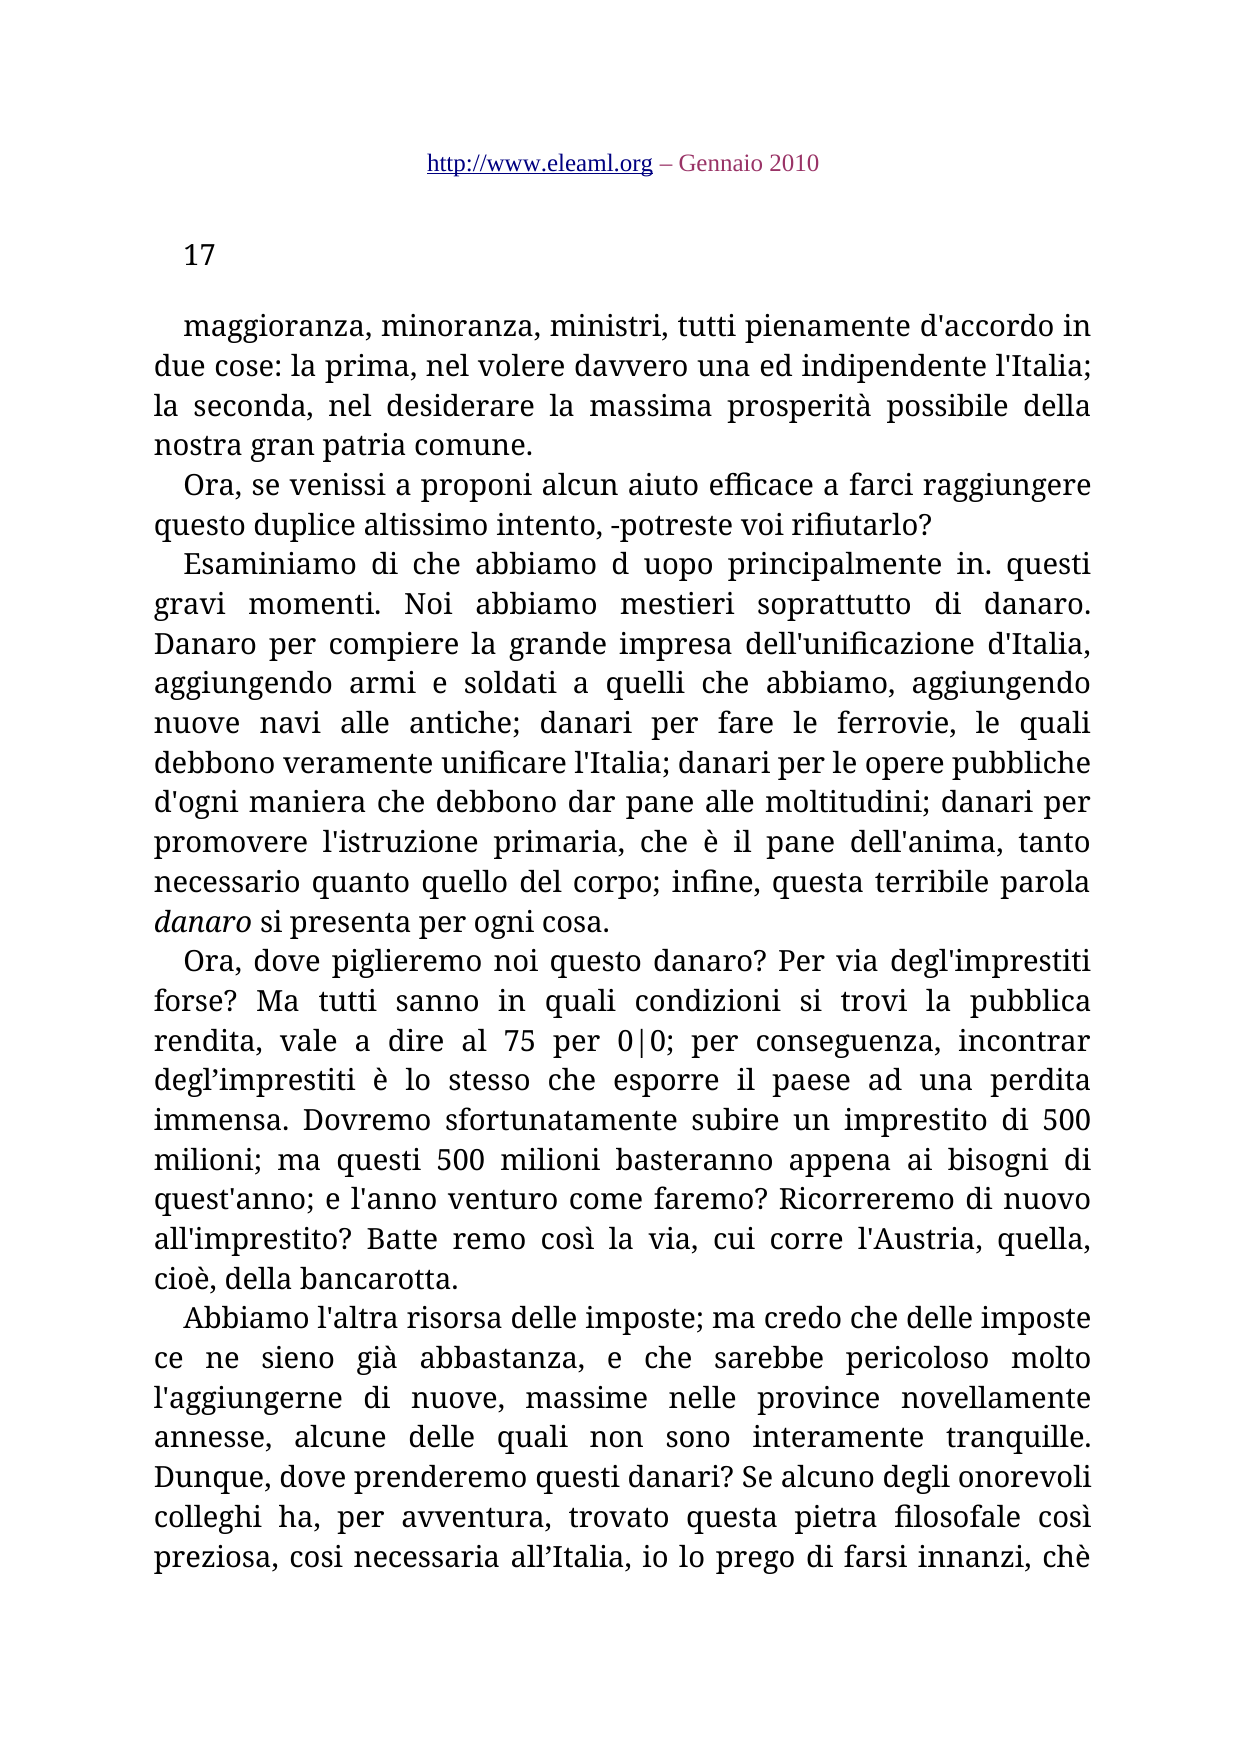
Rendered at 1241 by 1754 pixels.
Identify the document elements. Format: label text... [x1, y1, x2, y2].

text Abbiamo l'altra risorsa delle imposte; ma credo che delle imposte ce ne sieno già abbastanza, e che sarebbe pericoloso molto l'aggiungerne di nuove, massime nelle province novellamente annesse, alcune delle quali non sono interamente tranquille. Dunque, dove prenderemo questi danari? Se alcuno degli onorevoli colleghi ha, per avventura, trovato questa pietra filosofale così preziosa, cosi necessaria all’Italia, io lo prego di farsi innanzi, chè [153, 1298, 1092, 1576]
text maggioranza, minoranza, ministri, tutti pienamente d'accordo in due cose: la prima, nel volere davvero una ed indipendente l'Italia; la seconda, nel desiderare la massima prosperità possibile della nostra gran patria comune. [153, 306, 1092, 464]
text Esaminiamo di che abbiamo d uopo principalmente in. questi gravi momenti. Noi abbiamo mestieri soprattutto di danaro. Danaro per compiere la grande impresa dell'unificazione d'Italia, aggiungendo armi e soldati a quelli che abbiamo, aggiungendo nuove navi alle antiche; danari per fare le ferrovie, le quali debbono veramente unificare l'Italia; danari per le opere pubbliche d'ogni maniera che debbono dar pane alle moltitudini; danari per promovere l'istruzione primaria, che è il pane dell'anima, tanto necessario quanto quello del corpo; infine, questa terribile parola danaro si presenta per ogni cosa. [153, 544, 1092, 941]
text 17 [153, 234, 1092, 274]
text Ora, se venissi a proponi alcun aiuto efficace a farci raggiungere questo duplice altissimo intento, -potreste voi rifiutarlo? [153, 464, 1092, 544]
text Ora, dove piglieremo noi questo danaro? Per via degl'imprestiti forse? Ma tutti sanno in quali condizioni si trovi la pubblica rendita, vale a dire al 75 per 0|0; per conseguenza, incontrar degl’imprestiti è lo stesso che esporre il paese ad una perdita immensa. Dovremo sfortunatamente subire un imprestito di 500 milioni; ma questi 500 milioni basteranno appena ai bisogni di quest'anno; e l'anno venturo come faremo? Ricorreremo di nuovo all'imprestito? Batte remo così la via, cui corre l'Austria, quella, cioè, della bancarotta. [153, 941, 1092, 1298]
